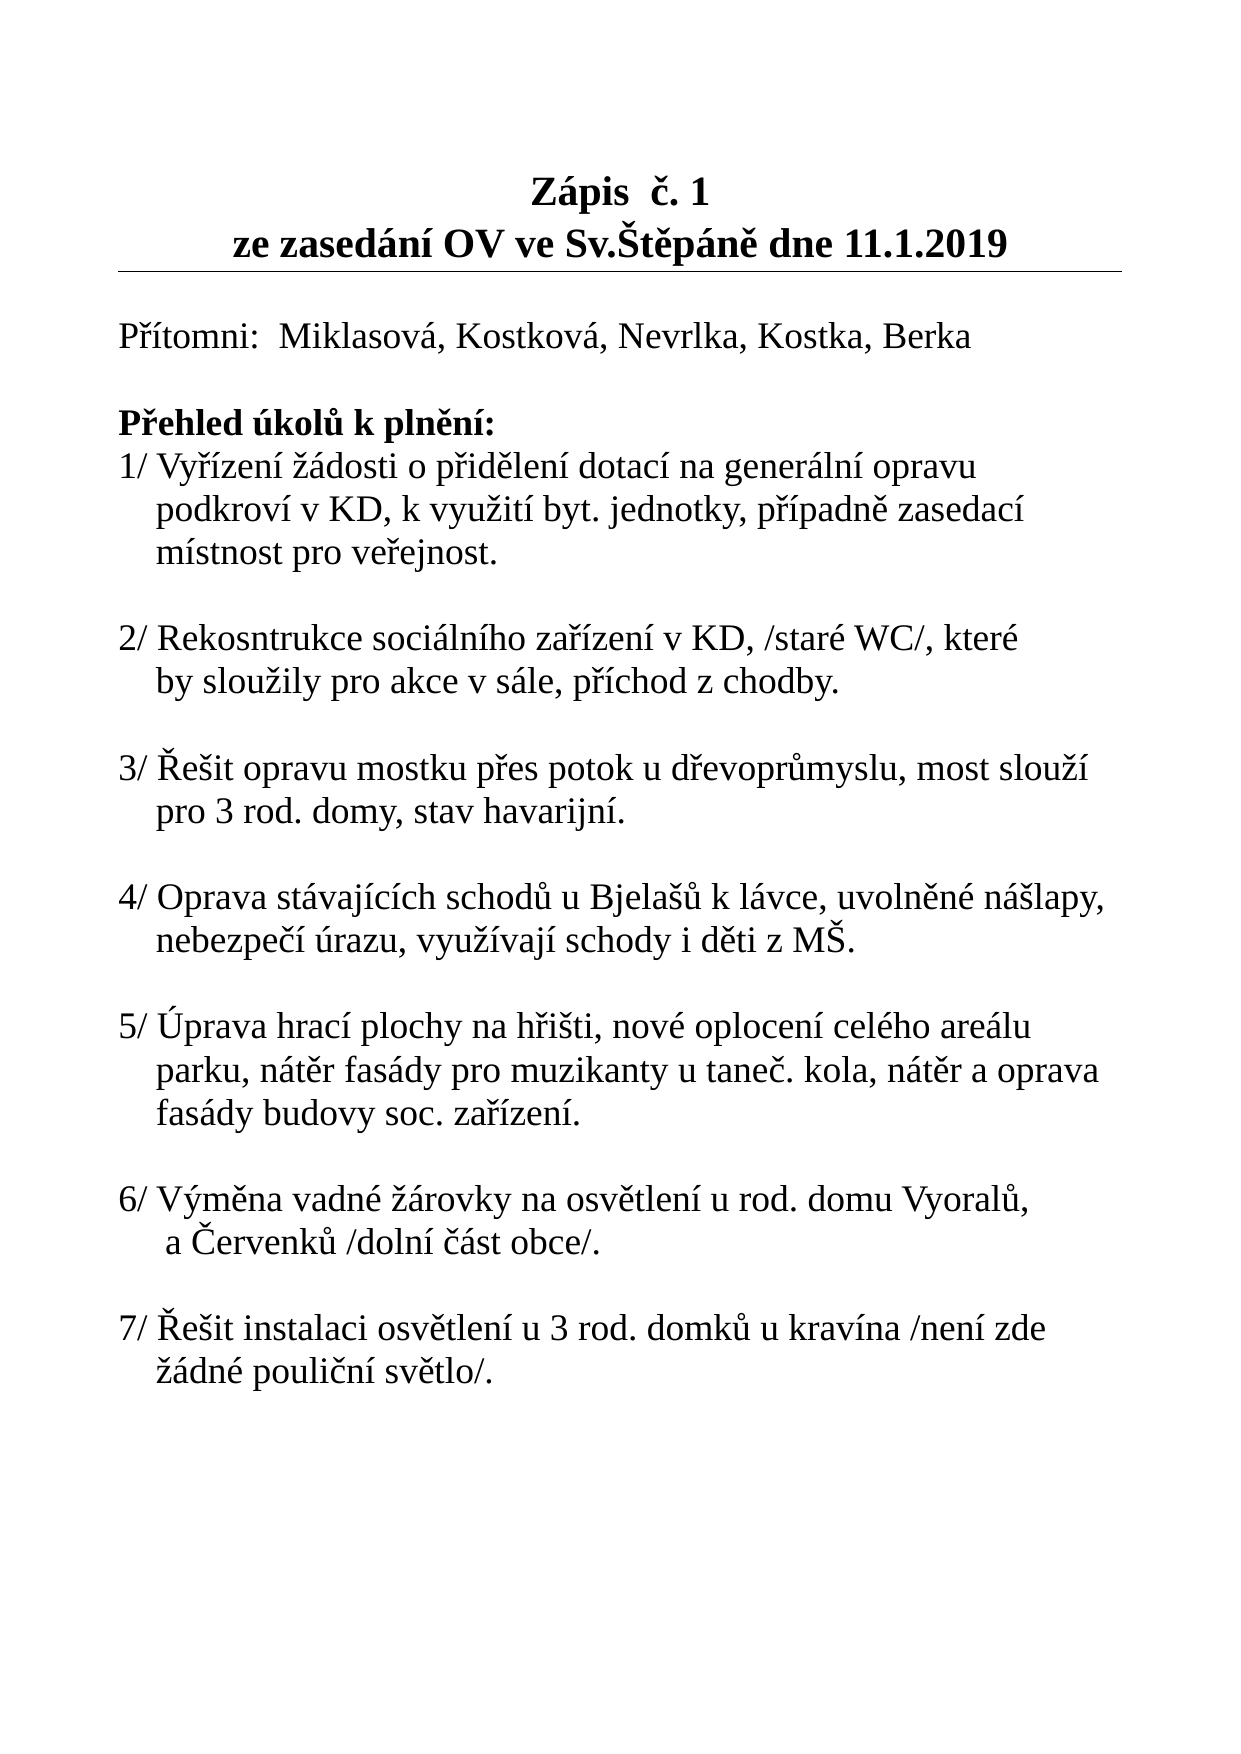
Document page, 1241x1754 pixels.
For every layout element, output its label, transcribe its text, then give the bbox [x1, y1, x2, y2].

text Přehled úkolů k plnění: [118, 400, 1122, 443]
text a Červenků /dolní část obce/. [118, 1219, 1122, 1263]
text podkroví v KD, k využití byt. jednotky, případně zasedací [118, 486, 1122, 529]
text místnost pro veřejnost. [118, 529, 1122, 573]
text 5/ Úprava hrací plochy na hřišti, nové oplocení celého areálu [118, 1004, 1122, 1047]
text Přítomni: Miklasová, Kostková, Nevrlka, Kostka, Berka [118, 314, 1122, 357]
text 2/ Rekosntrukce sociálního zařízení v KD, /staré WC/, které [118, 616, 1122, 659]
text 7/ Řešit instalaci osvětlení u 3 rod. domků u kravína /není zde [118, 1306, 1122, 1349]
text 4/ Oprava stávajících schodů u Bjelašů k lávce, uvolněné nášlapy, [118, 874, 1122, 918]
text by sloužily pro akce v sále, příchod z chodby. [118, 659, 1122, 702]
text 3/ Řešit opravu mostku přes potok u dřevoprůmyslu, most slouží [118, 745, 1122, 788]
text nebezpečí úrazu, využívají schody i děti z MŠ. [118, 918, 1122, 961]
text parku, nátěr fasády pro muzikanty u taneč. kola, nátěr a oprava [118, 1047, 1122, 1090]
text 6/ Výměna vadné žárovky na osvětlení u rod. domu Vyoralů, [118, 1176, 1122, 1219]
text 1/ Vyřízení žádosti o přidělení dotací na generální opravu [118, 443, 1122, 486]
text ze zasedání OV ve Sv.Štěpáně dne 11.1.2019 [118, 214, 1122, 271]
text pro 3 rod. domy, stav havarijní. [118, 788, 1122, 831]
text Zápis č. 1 [118, 166, 1122, 214]
text žádné pouliční světlo/. [118, 1349, 1122, 1392]
text fasády budovy soc. zařízení. [118, 1090, 1122, 1133]
